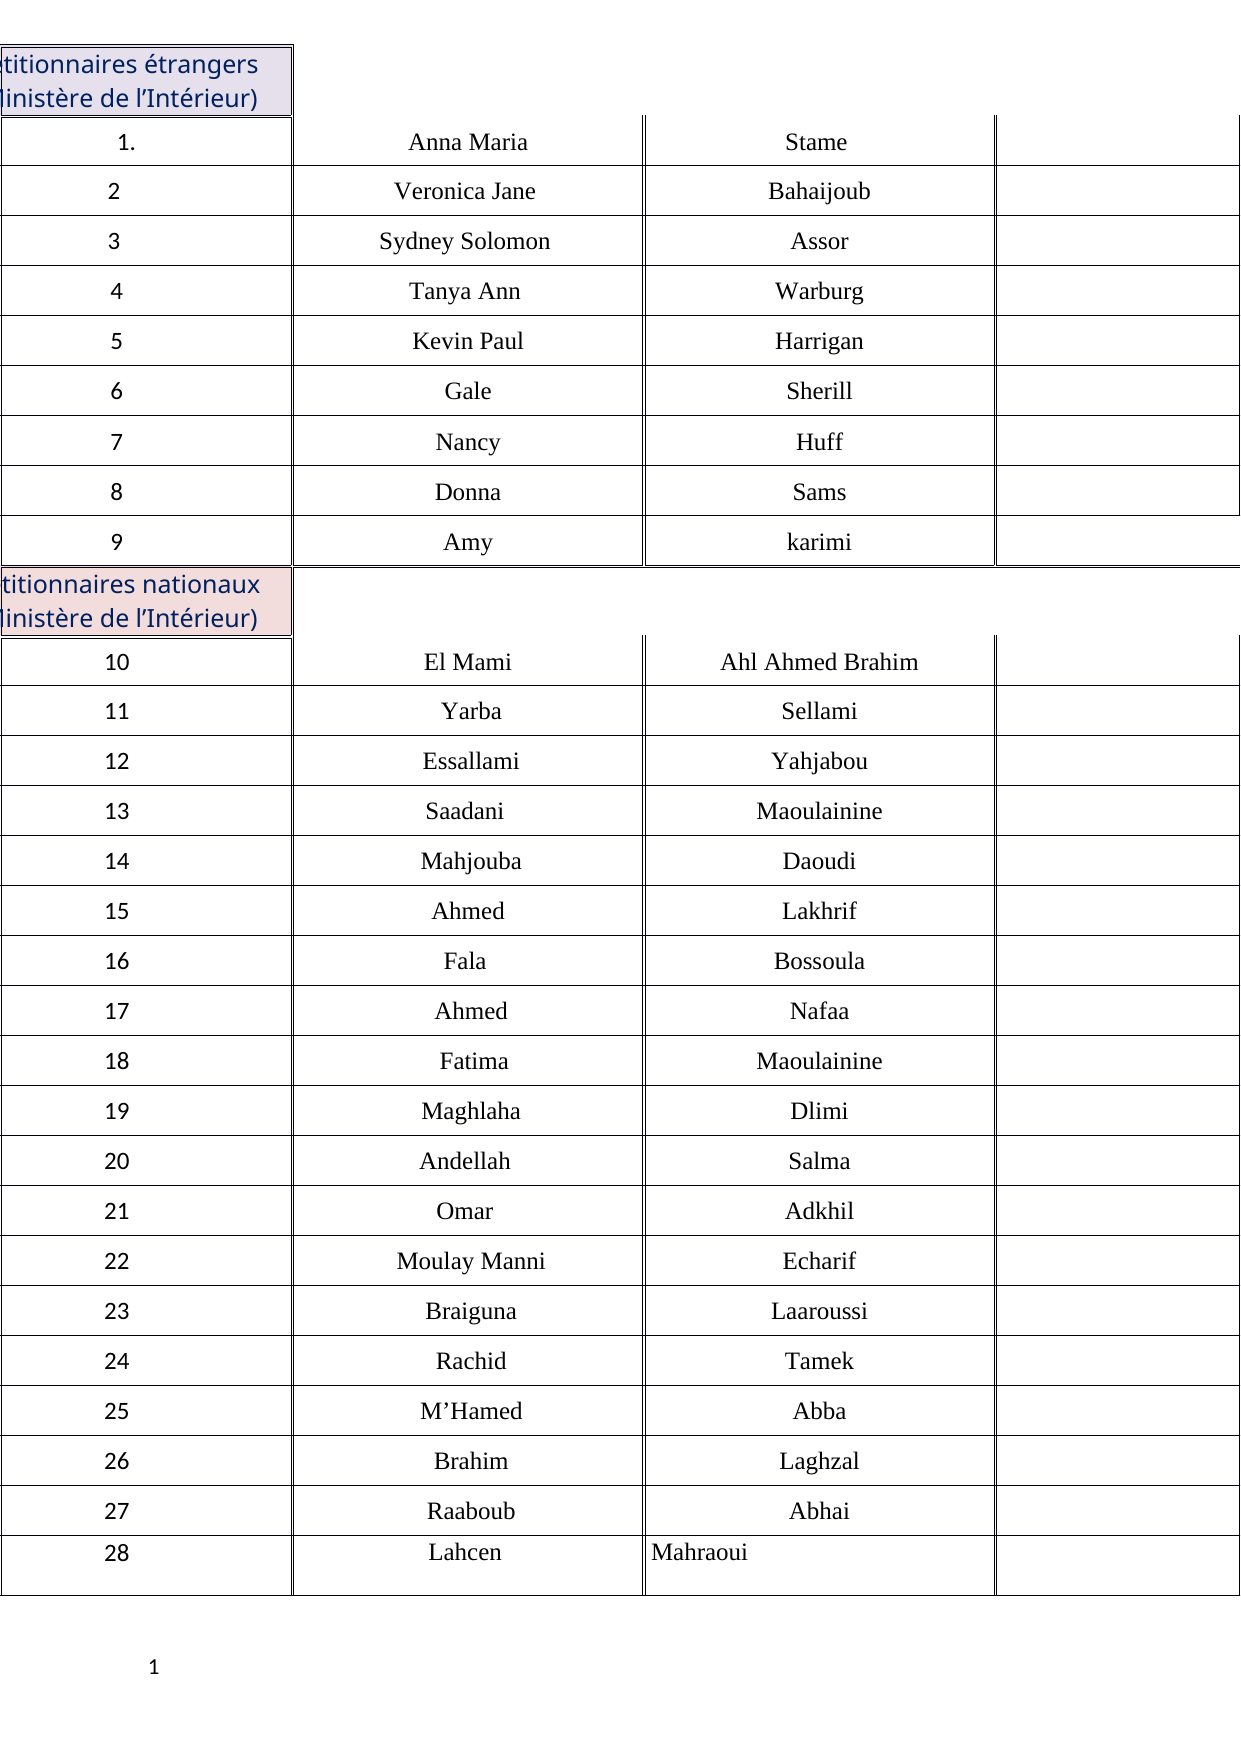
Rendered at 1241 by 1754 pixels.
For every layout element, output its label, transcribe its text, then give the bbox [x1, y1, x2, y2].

table_cell Adkhil [646, 1186, 994, 1235]
table_cell 6 [2, 366, 291, 415]
table_cell Amy [294, 516, 642, 565]
table_cell Rachid [294, 1336, 642, 1385]
table_cell Lakhrif [646, 886, 994, 935]
table_cell Essallami [294, 736, 642, 785]
table_cell Tamek [646, 1336, 994, 1385]
table_cell 12 [2, 736, 291, 785]
table_cell Bossoula [646, 936, 994, 985]
table_cell Sherill [646, 366, 994, 415]
table_cell [997, 986, 1239, 1035]
table_cell [997, 635, 1239, 685]
table_cell 7 [2, 416, 291, 465]
table_cell 27 [2, 1486, 291, 1535]
table_cell 23 [2, 1286, 291, 1335]
table_cell [997, 1186, 1239, 1235]
table_cell [997, 1336, 1239, 1385]
table_cell [997, 516, 1240, 565]
table_cell El Mami [294, 635, 642, 685]
table_cell [997, 736, 1239, 785]
table_cell 14 [2, 836, 291, 885]
table_cell [997, 416, 1239, 465]
table_cell 17 [2, 986, 291, 1035]
table_cell 22 [2, 1236, 291, 1285]
table_cell Abba [646, 1386, 994, 1435]
table_cell 11 [2, 686, 291, 735]
table_cell [997, 1536, 1239, 1595]
table_cell [997, 1286, 1239, 1335]
table_cell 4 [2, 266, 291, 315]
table_cell 10 [2, 639, 291, 685]
table_cell Laaroussi [646, 1286, 994, 1335]
table_cell 18 [2, 1036, 291, 1085]
table_cell Donna [294, 466, 642, 515]
table_cell 24 [2, 1336, 291, 1385]
table_cell [997, 686, 1239, 735]
table_cell 9 [2, 516, 291, 565]
table_cell 25 [2, 1386, 291, 1435]
table_cell 13 [2, 786, 291, 835]
table_cell Sams [646, 466, 994, 515]
table_cell Omar [294, 1186, 642, 1235]
table_cell Anna Maria [294, 115, 642, 165]
table_cell Bahaijoub [646, 166, 994, 215]
table_cell [997, 1486, 1239, 1535]
table_cell Braiguna [294, 1286, 642, 1335]
table_cell [997, 786, 1239, 835]
table_cell Salma [646, 1136, 994, 1185]
table_cell Sydney Solomon [294, 216, 642, 265]
table_cell [997, 1386, 1239, 1435]
table_cell Laghzal [646, 1436, 994, 1485]
table_cell Assor [646, 216, 994, 265]
table_cell Maghlaha [294, 1086, 642, 1135]
table_cell [2, 118, 291, 165]
table_cell Lahcen [294, 1536, 642, 1595]
table_cell [997, 1136, 1239, 1185]
table_cell [997, 466, 1239, 515]
table_cell [997, 216, 1239, 265]
table_cell Kevin Paul [294, 316, 642, 365]
table_cell Andellah [294, 1136, 642, 1185]
table_cell Sellami [646, 686, 994, 735]
table_cell [997, 1036, 1239, 1085]
table_cell Maoulainine [646, 1036, 994, 1085]
table_cell 15 [2, 886, 291, 935]
table_cell Fala [294, 936, 642, 985]
table_cell Daoudi [646, 836, 994, 885]
table_cell 26 [2, 1436, 291, 1485]
table_cell Nancy [294, 416, 642, 465]
table_cell Gale [294, 366, 642, 415]
table_cell 21 [2, 1186, 291, 1235]
table_cell [997, 1436, 1239, 1485]
table_cell [997, 115, 1239, 165]
table_cell 16 [2, 936, 291, 985]
table_cell Mahjouba [294, 836, 642, 885]
table_cell [997, 886, 1239, 935]
table_cell Pétitionnaires nationaux (Ministère de l’Intérieur) [2, 568, 291, 635]
table_cell Tanya Ann [294, 266, 642, 315]
table_cell Abhai [646, 1486, 994, 1535]
table_cell M’Hamed [294, 1386, 642, 1435]
table_cell Saadani [294, 786, 642, 835]
table_cell Moulay Manni [294, 1236, 642, 1285]
table_cell 2 [2, 166, 291, 215]
table_cell Warburg [646, 266, 994, 315]
table_cell 28 [2, 1536, 291, 1595]
table_cell Veronica Jane [294, 166, 642, 215]
table_cell Fatima [294, 1036, 642, 1085]
table_cell 5 [2, 316, 291, 365]
table_cell Yarba [294, 686, 642, 735]
table_cell 3 [2, 216, 291, 265]
table_cell Maoulainine [646, 786, 994, 835]
table_cell Ahl Ahmed Brahim [646, 635, 994, 685]
table_cell Harrigan [646, 316, 994, 365]
table_cell Stame [646, 115, 994, 165]
table_cell 19 [2, 1086, 291, 1135]
table_cell Dlimi [646, 1086, 994, 1135]
table_cell [997, 1086, 1239, 1135]
table_cell Mahraoui [646, 1536, 994, 1595]
table_cell [997, 836, 1239, 885]
table_cell Huff [646, 416, 994, 465]
table_cell 20 [2, 1136, 291, 1185]
table_cell Echarif [646, 1236, 994, 1285]
table_cell Ahmed [294, 886, 642, 935]
table_cell Ahmed [294, 986, 642, 1035]
table_cell Yahjabou [646, 736, 994, 785]
table_cell [997, 316, 1239, 365]
table_cell [997, 266, 1239, 315]
table_cell Brahim [294, 1436, 642, 1485]
table_cell karimi [646, 516, 994, 565]
table_cell Raaboub [294, 1486, 642, 1535]
table_cell [997, 166, 1239, 215]
table_cell 8 [2, 466, 291, 515]
table_header Pétitionnaires étrangers (Ministère de l’Intérieur) [2, 48, 291, 115]
table_cell Nafaa [646, 986, 994, 1035]
table_cell [997, 366, 1239, 415]
table_cell [997, 1236, 1239, 1285]
table_cell [997, 936, 1239, 985]
